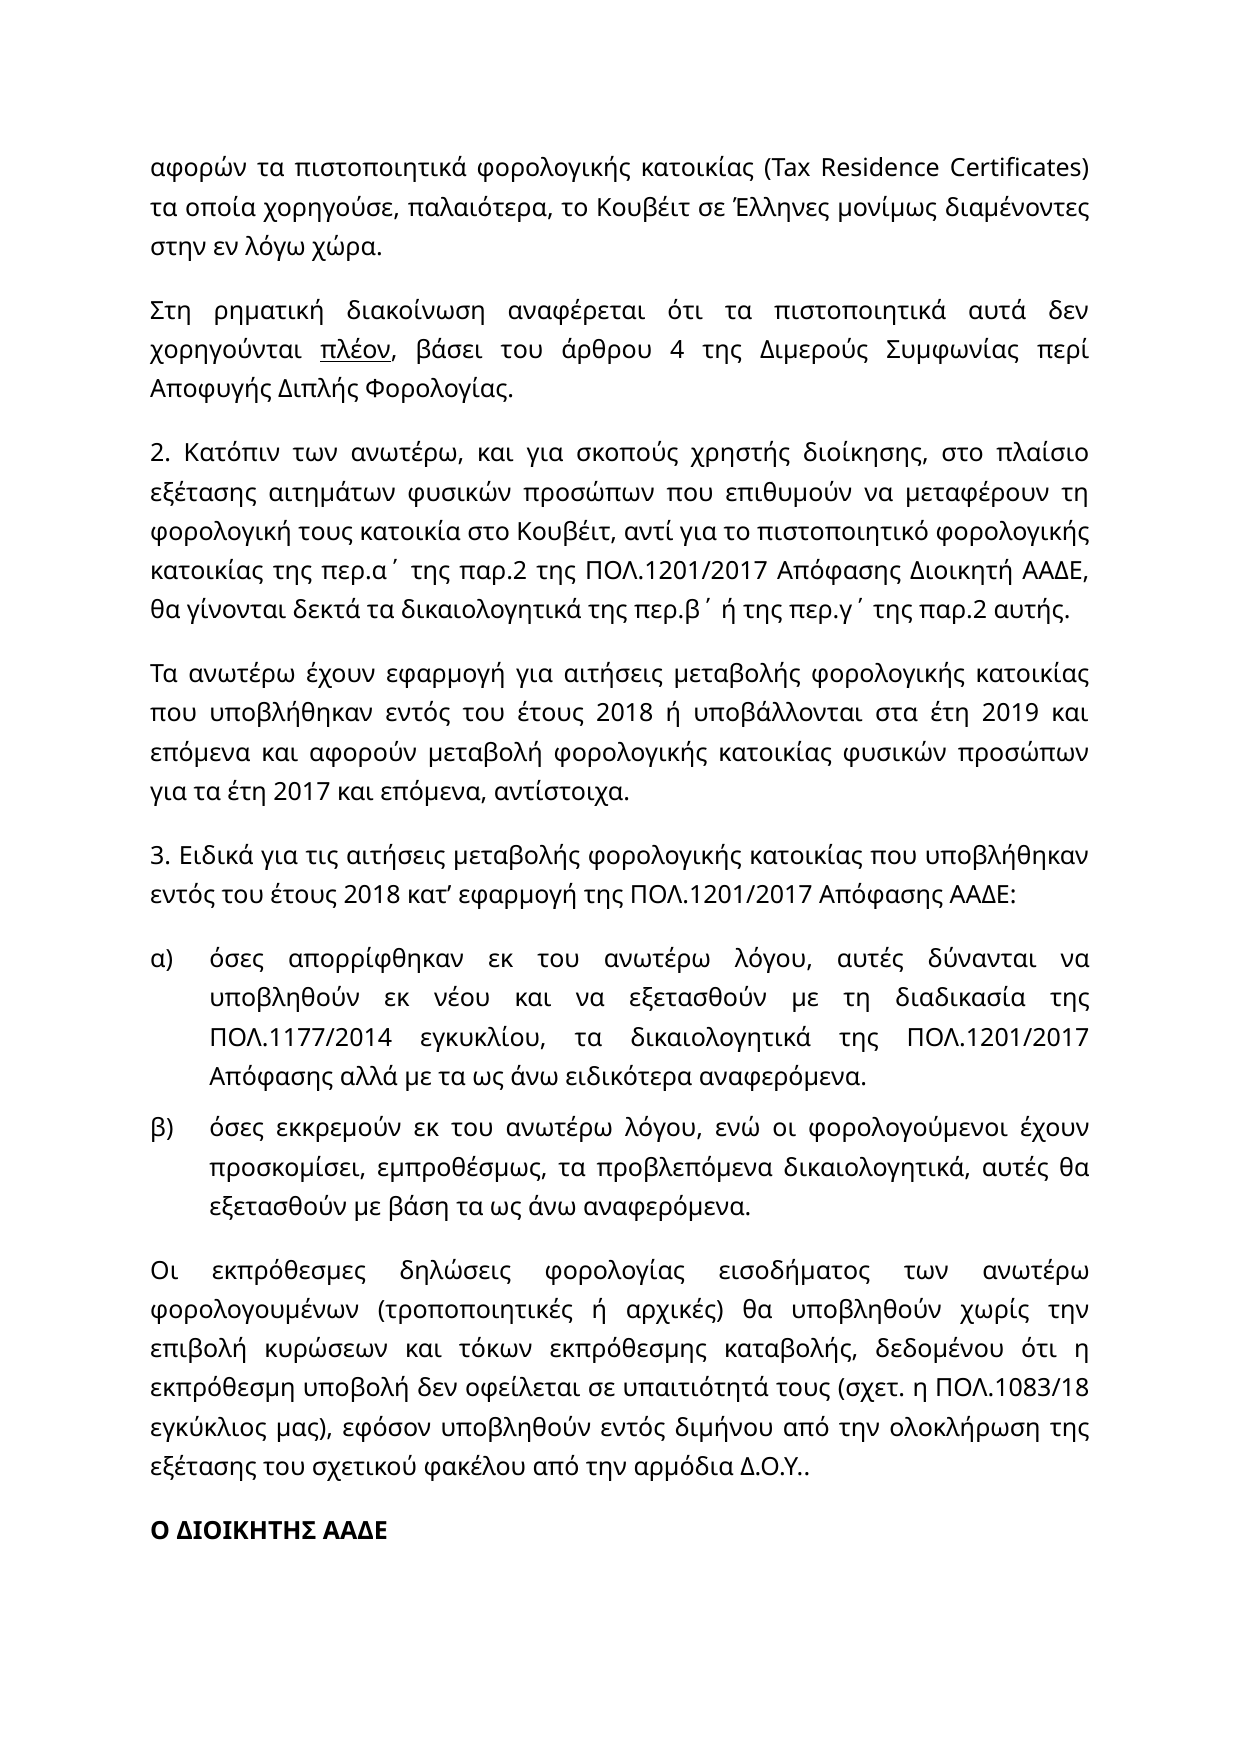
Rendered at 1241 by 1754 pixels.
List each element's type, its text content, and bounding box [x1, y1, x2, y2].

text Ο ΔΙΟΙΚΗΤΗΣ ΑΑΔΕ [150, 1512, 1090, 1547]
text Τα ανωτέρω έχουν εφαρμογή για αιτήσεις μεταβολής φορολογικής κατοικίας που υποβλήθηκαν εντός του έτους 2018 ή υποβάλλονται στα έτη 2019 και επόμενα και αφορούν μεταβολή φορολογικής κατοικίας φυσικών προσώπων για τα έτη 2017 και επόμενα, αντίστοιχα. [150, 656, 1090, 807]
text Στη ρηματική διακοίνωση αναφέρεται ότι τα πιστοποιητικά αυτά δεν χορηγούνται πλέον, βάσει του άρθρου 4 της Διμερούς Συμφωνίας περί Αποφυγής Διπλής Φορολογίας. [150, 292, 1090, 405]
list β) όσες εκκρεμούν εκ του ανωτέρω λόγου, ενώ οι φορολογούμενοι έχουν προσκομίσει, εμπροθέσμως, τα προβλεπόμενα δικαιολογητικά, αυτές θα εξετασθούν με βάση τα ως άνω αναφερόμενα. [150, 1110, 1090, 1222]
list α) όσες απορρίφθηκαν εκ του ανωτέρω λόγου, αυτές δύνανται να υποβληθούν εκ νέου και να εξετασθούν με τη διαδικασία της ΠΟΛ.1177/2014 εγκυκλίου, τα δικαιολογητικά της ΠΟΛ.1201/2017 Απόφασης αλλά με τα ως άνω ειδικότερα αναφερόμενα. [150, 941, 1090, 1092]
text 2. Κατόπιν των ανωτέρω, και για σκοπούς χρηστής διοίκησης, στο πλαίσιο εξέτασης αιτημάτων φυσικών προσώπων που επιθυμούν να μεταφέρουν τη φορολογική τους κατοικία στο Κουβέιτ, αντί για το πιστοποιητικό φορολογικής κατοικίας της περ.α΄ της παρ.2 της ΠΟΛ.1201/2017 Απόφασης Διοικητή ΑΑΔΕ, θα γίνονται δεκτά τα δικαιολογητικά της περ.β΄ ή της περ.γ΄ της παρ.2 αυτής. [150, 435, 1090, 626]
text Οι εκπρόθεσμες δηλώσεις φορολογίας εισοδήματος των ανωτέρω φορολογουμένων (τροποποιητικές ή αρχικές) θα υποβληθούν χωρίς την επιβολή κυρώσεων και τόκων εκπρόθεσμης καταβολής, δεδομένου ότι η εκπρόθεσμη υποβολή δεν οφείλεται σε υπαιτιότητά τους (σχετ. η ΠΟΛ.1083/18 εγκύκλιος μας), εφόσον υποβληθούν εντός διμήνου από την ολοκλήρωση της εξέτασης του σχετικού φακέλου από την αρμόδια Δ.Ο.Υ.. [150, 1252, 1090, 1482]
text 3. Ειδικά για τις αιτήσεις μεταβολής φορολογικής κατοικίας που υποβλήθηκαν εντός του έτους 2018 κατ’ εφαρμογή της ΠΟΛ.1201/2017 Απόφασης ΑΑΔΕ: [150, 837, 1090, 911]
text αφορών τα πιστοποιητικά φορολογικής κατοικίας (Tax Residence Certificates) τα οποία χορηγούσε, παλαιότερα, το Κουβέιτ σε Έλληνες μονίμως διαμένοντες στην εν λόγω χώρα. [150, 150, 1090, 262]
